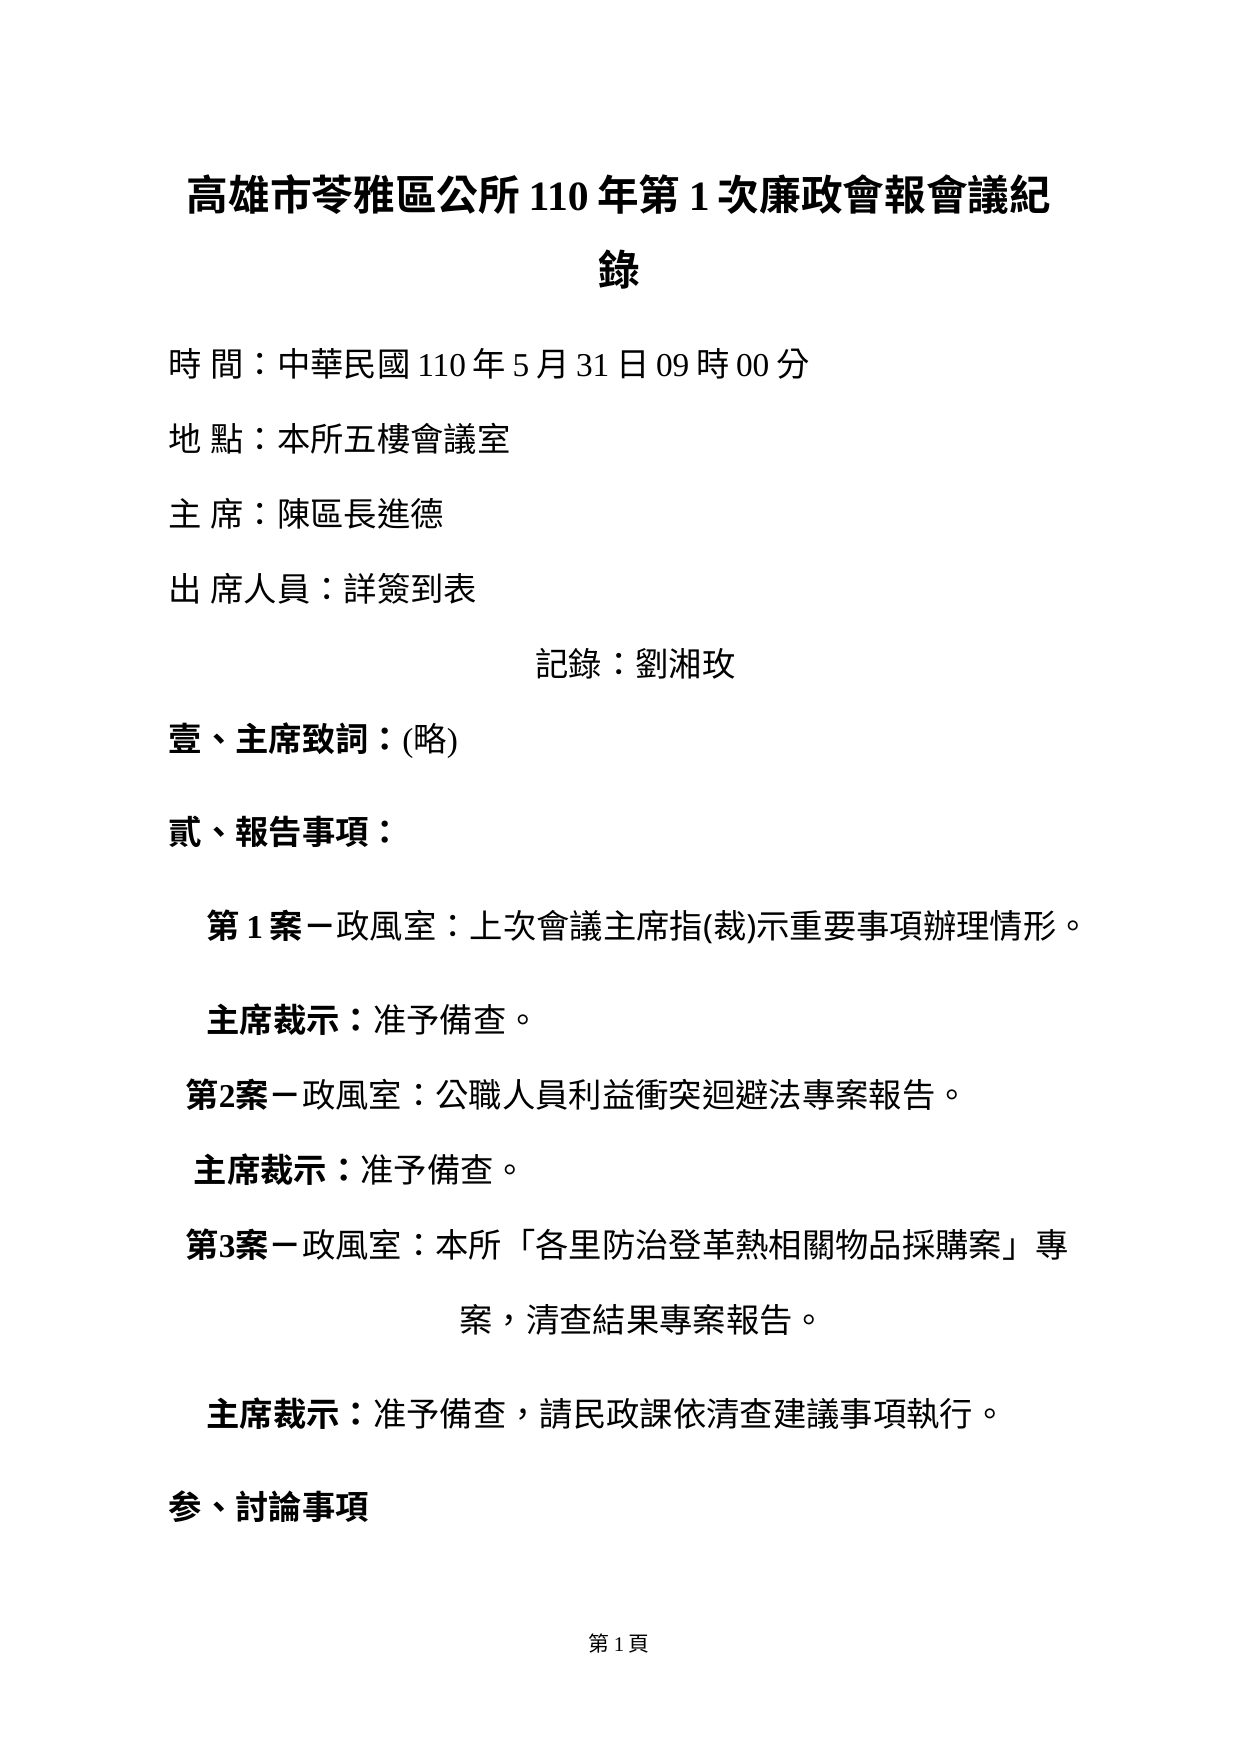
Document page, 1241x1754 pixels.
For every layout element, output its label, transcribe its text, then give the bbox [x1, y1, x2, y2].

text 第1案－政風室：上次會議主席指(裁)示重要事項辦理情形。 [206, 886, 1106, 961]
text 壹、主席致詞：(略) [169, 699, 1069, 774]
text 第2案－政風室：公職人員利益衝突迴避法專案報告。 [169, 1055, 1069, 1130]
text 第3案－政風室：本所「各里防治登革熱相關物品採購案」專案，清查結果專案報告。 [169, 1205, 1069, 1355]
text 主席裁示：准予備查。 [206, 980, 1106, 1055]
text 主 席：陳區長進德 [169, 474, 1106, 549]
text 貳、報告事項： [169, 793, 1069, 868]
text 時 間：中華民國110年5月31日09時00分 [169, 324, 1069, 399]
text 主席裁示：准予備查，請民政課依清查建議事項執行。 [206, 1374, 1106, 1449]
text 出 席人員：詳簽到表 [169, 549, 1106, 624]
text 参、討論事項 [169, 1468, 1069, 1543]
text 地 點：本所五樓會議室 [169, 399, 1069, 474]
text 記錄：劉湘玫 [169, 624, 1106, 699]
text 高雄市苓雅區公所110年第1次廉政會報會議紀錄 [169, 155, 1069, 305]
text 主席裁示：准予備查。 [169, 1130, 1069, 1205]
